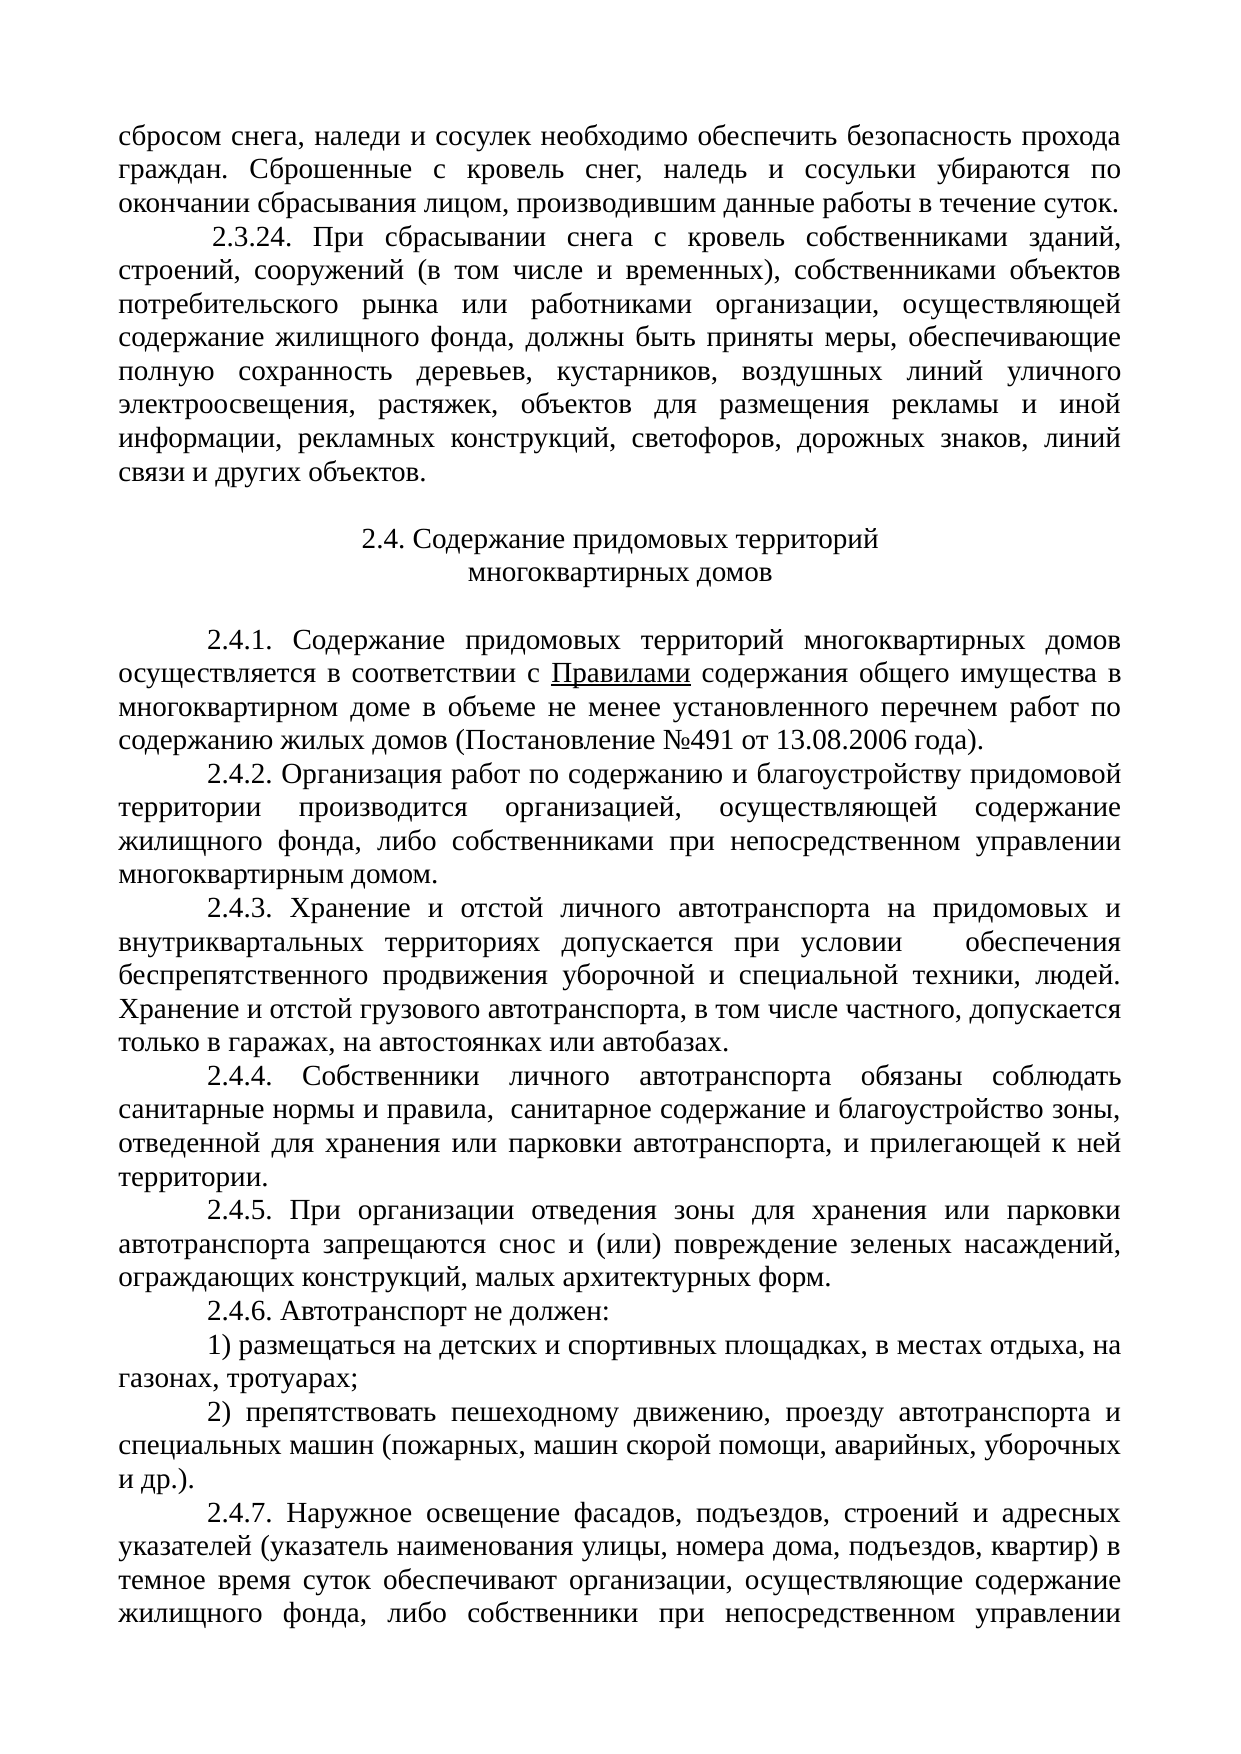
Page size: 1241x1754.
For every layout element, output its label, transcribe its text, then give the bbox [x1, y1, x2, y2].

text 1) размещаться на детских и спортивных площадках, в местах отдыха, на газонах, тротуарах; [118, 1327, 1122, 1394]
text 2.4.5. При организации отведения зоны для хранения или парковки автотранспорта запрещаются снос и (или) повреждение зеленых насаждений, ограждающих конструкций, малых архитектурных форм. [118, 1192, 1122, 1293]
text 2.4.6. Автотранспорт не должен: [118, 1293, 1122, 1327]
text сбросом снега, наледи и сосулек необходимо обеспечить безопасность прохода граждан. Сброшенные с кровель снег, наледь и сосульки убираются по окончании сбрасывания лицом, производившим данные работы в течение суток. [118, 118, 1122, 219]
text 2.4.2. Организация работ по содержанию и благоустройству придомовой территории производится организацией, осуществляющей содержание жилищного фонда, либо собственниками при непосредственном управлении многоквартирным домом. [118, 756, 1122, 890]
text 2.4. Содержание придомовых территорий [118, 521, 1122, 554]
text 2.4.7. Наружное освещение фасадов, подъездов, строений и адресных указателей (указатель наименования улицы, номера дома, подъездов, квартир) в темное время суток обеспечивают организации, осуществляющие содержание жилищного фонда, либо собственники при непосредственном управлении [118, 1495, 1122, 1629]
text 2.4.3. Хранение и отстой личного автотранспорта на придомовых и внутриквартальных территориях допускается при условии обеспечения беспрепятственного продвижения уборочной и специальной техники, людей. Хранение и отстой грузового автотранспорта, в том числе частного, допускается только в гаражах, на автостоянках или автобазах. [118, 890, 1122, 1058]
text 2) препятствовать пешеходному движению, проезду автотранспорта и специальных машин (пожарных, машин скорой помощи, аварийных, уборочных и др.). [118, 1394, 1122, 1494]
text 2.4.1. Содержание придомовых территорий многоквартирных домов осуществляется в соответствии с Правилами содержания общего имущества в многоквартирном доме в объеме не менее установленного перечнем работ по содержанию жилых домов (Постановление №491 от 13.08.2006 года). [118, 622, 1122, 756]
text 2.3.24. При сбрасывании снега с кровель собственниками зданий, строений, сооружений (в том числе и временных), собственниками объектов потребительского рынка или работниками организации, осуществляющей содержание жилищного фонда, должны быть приняты меры, обеспечивающие полную сохранность деревьев, кустарников, воздушных линий уличного электроосвещения, растяжек, объектов для размещения рекламы и иной информации, рекламных конструкций, светофоров, дорожных знаков, линий связи и других объектов. [118, 219, 1122, 487]
text многоквартирных домов [118, 554, 1122, 588]
text 2.4.4. Собственники личного автотранспорта обязаны соблюдать санитарные нормы и правила, санитарное содержание и благоустройство зоны, отведенной для хранения или парковки автотранспорта, и прилегающей к ней территории. [118, 1058, 1122, 1192]
